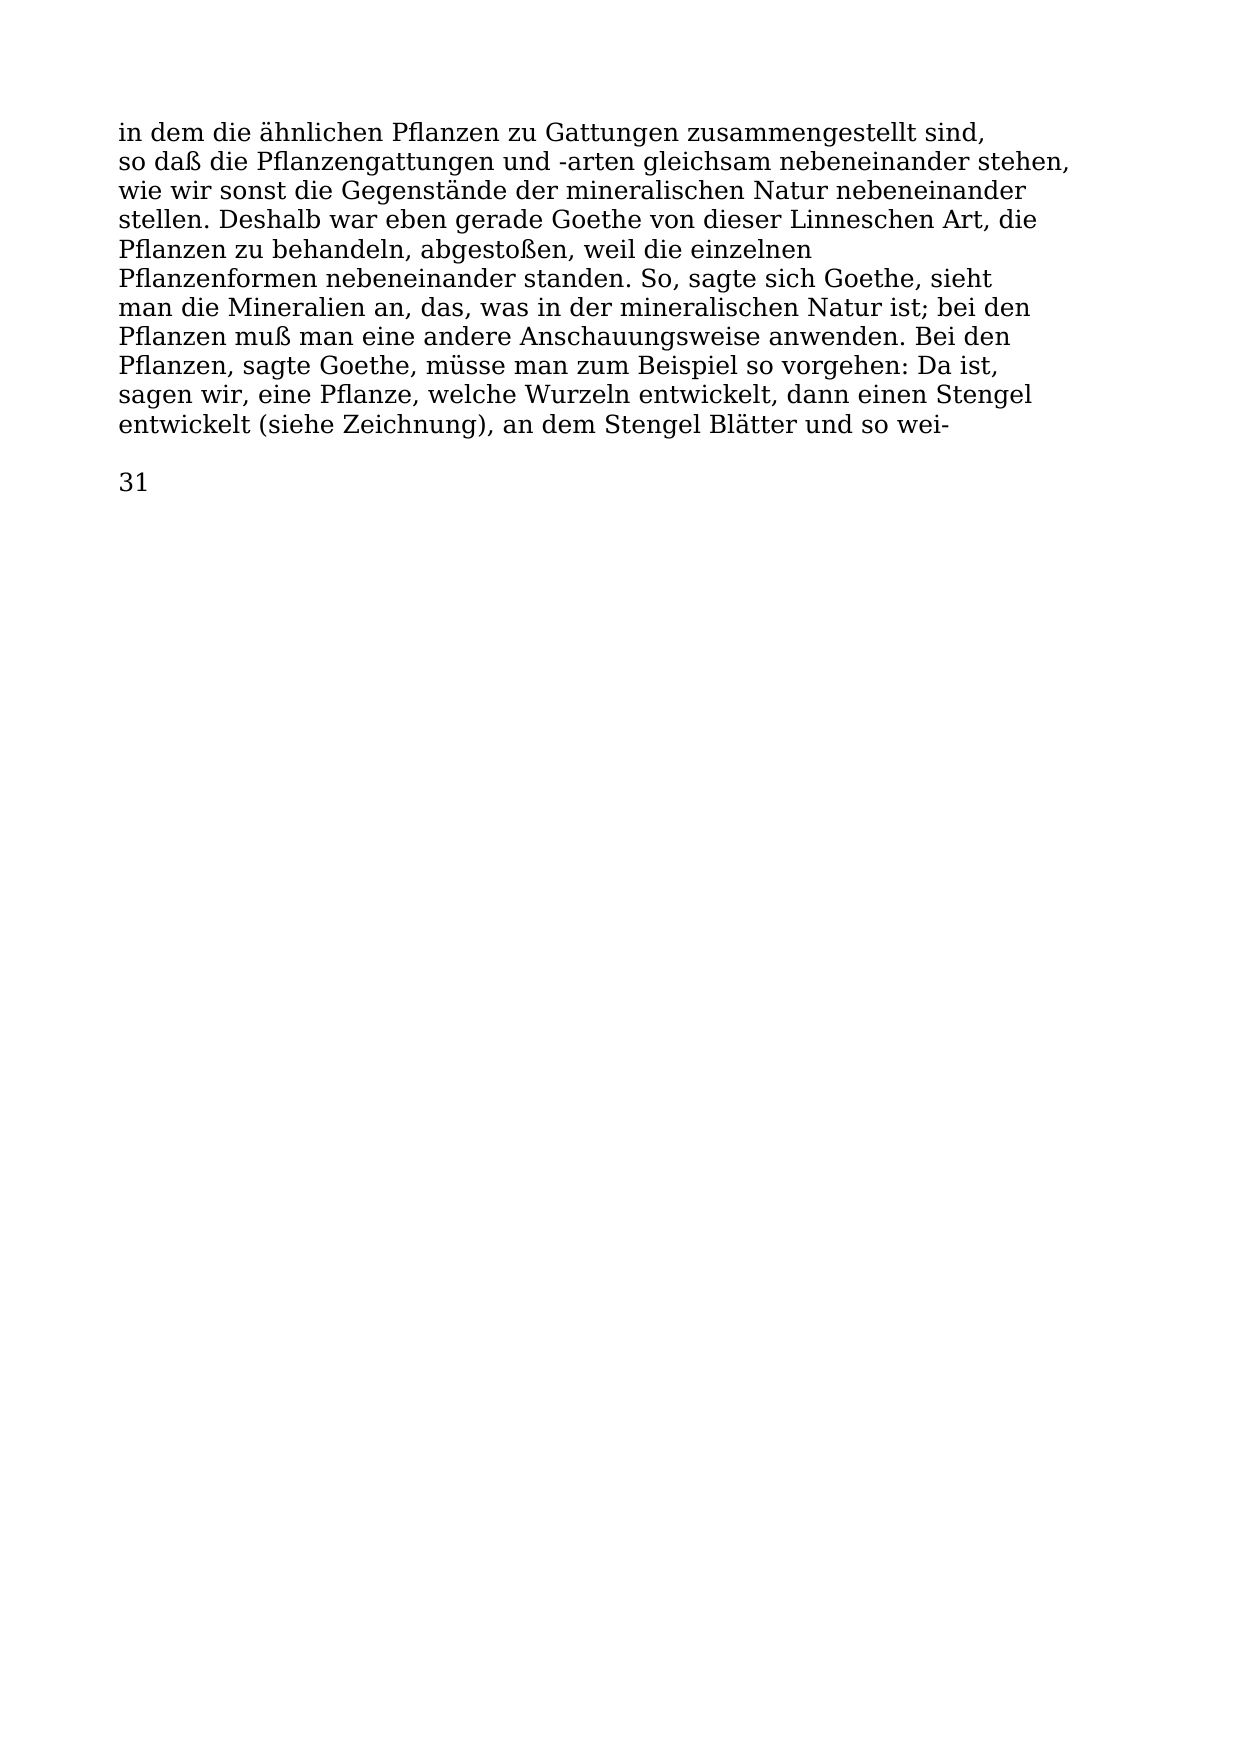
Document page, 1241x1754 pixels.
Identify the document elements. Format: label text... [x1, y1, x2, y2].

text Pflanzen, sagte Goethe, müsse man zum Beispiel so vorgehen: Da ist, [118, 351, 1122, 381]
text in dem die ähnlichen Pflanzen zu Gattungen zusammengestellt sind, [118, 118, 1122, 147]
text so daß die Pflanzengattungen und -arten gleichsam nebeneinander stehen, wie wir sonst die Gegenstände der mineralischen Natur nebeneinander stellen. Deshalb war eben gerade Goethe von dieser Linneschen Art, die Pflanzen zu behandeln, abgestoßen, weil die einzelnen [118, 147, 1122, 264]
text sagen wir, eine Pflanze, welche Wurzeln entwickelt, dann einen Stengel entwickelt (siehe Zeichnung), an dem Stengel Blätter und so wei- [118, 381, 1122, 439]
text Pflanzen muß man eine andere Anschauungsweise anwenden. Bei den [118, 322, 1122, 351]
text man die Mineralien an, das, was in der mineralischen Natur ist; bei den [118, 293, 1122, 322]
text Pflanzenformen nebeneinander standen. So, sagte sich Goethe, sieht [118, 264, 1122, 293]
text 31 [118, 468, 1122, 497]
